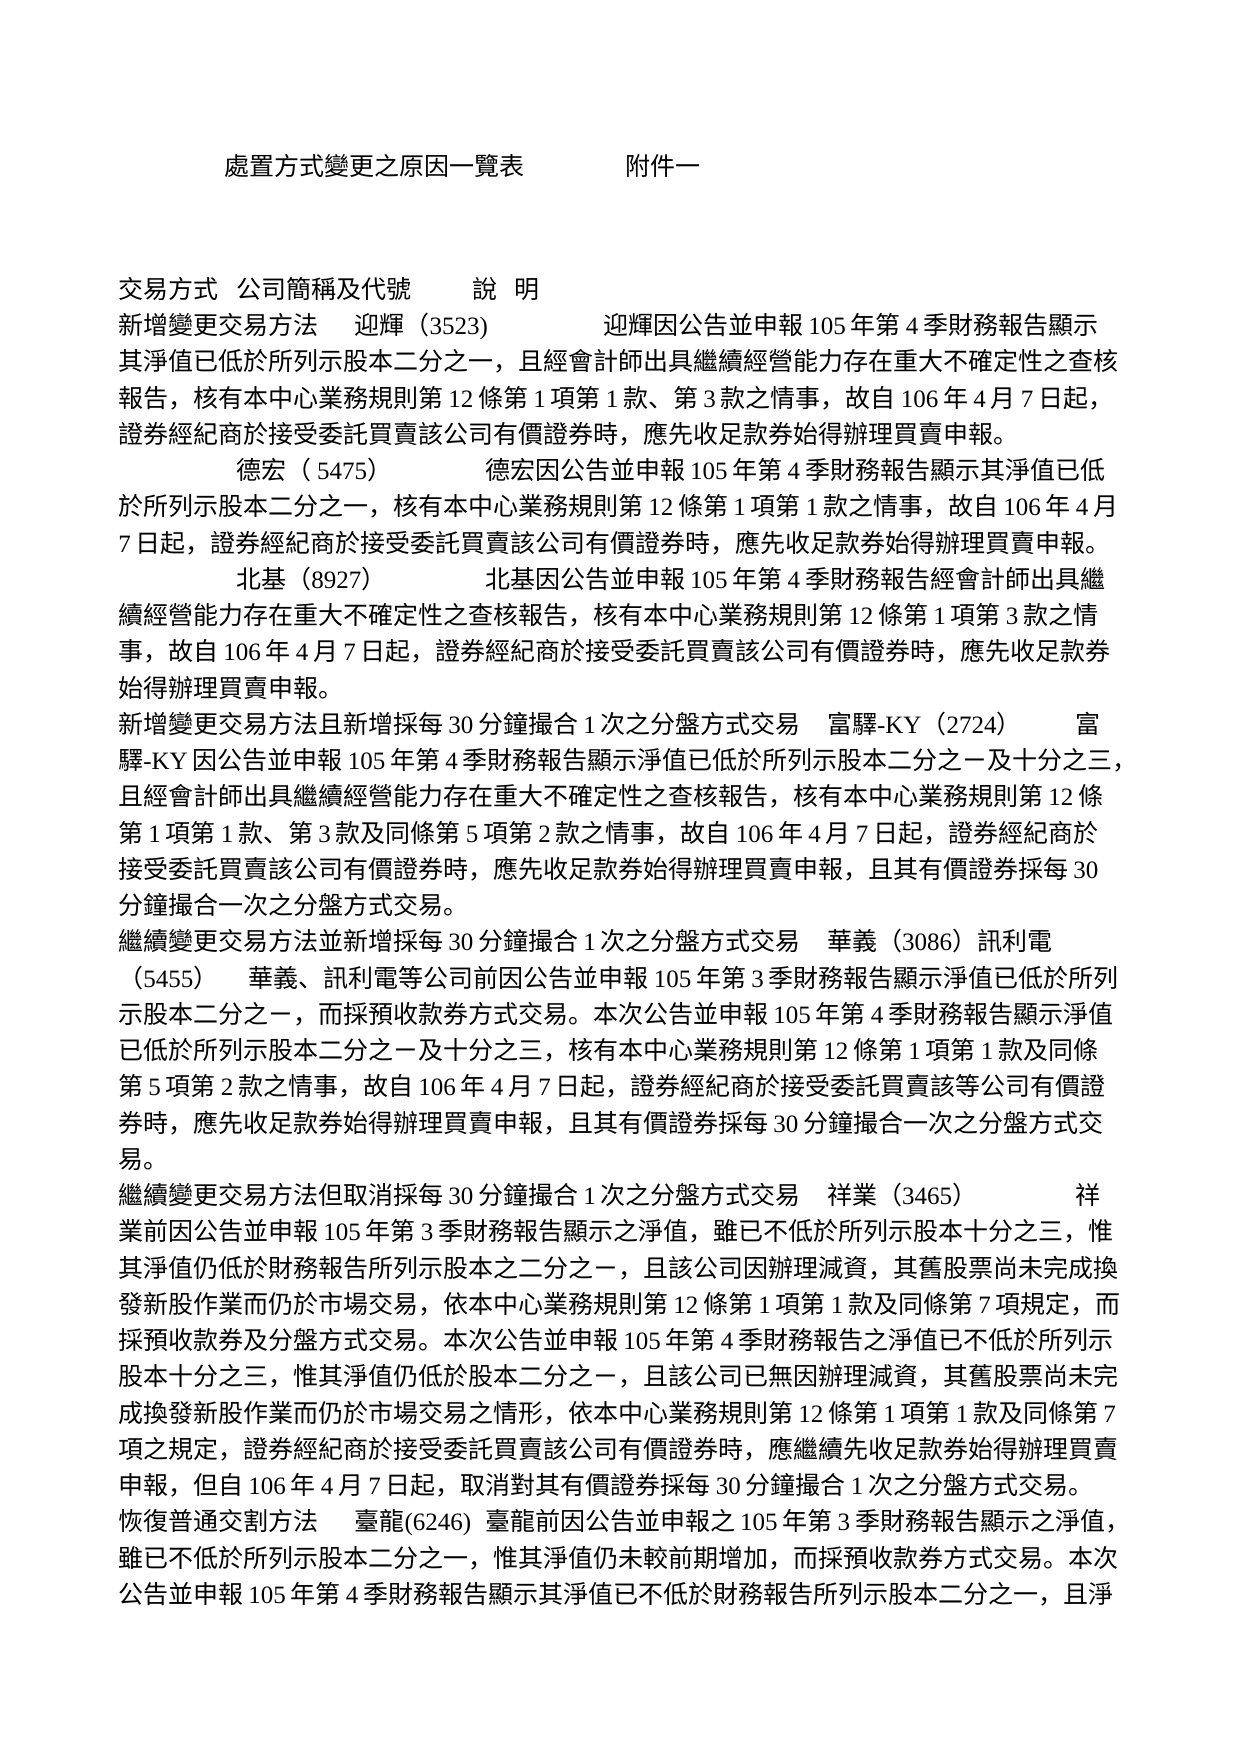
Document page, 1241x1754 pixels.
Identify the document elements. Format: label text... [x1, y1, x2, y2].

text 處置方式變更之原因一覽表 附件一 交易方式 公司簡稱及代號 說 明 新增變更交易方法 迎輝（3523) 迎輝因公告並申報105年第4季財務報告顯示其淨值已低於所列示股本二分之一，且經會計師出具繼續經營能力存在重大不確定性之查核報告，核有本中心業務規則第12條第1項第1款、第3款之情事，故自106年4月7日起，證券經紀商於接受委託買賣該公司有價證券時，應先收足款券始得辦理買賣申報。 德宏（ 5475） 德宏因公告並申報105年第4季財務報告顯示其淨值已低於所列示股本二分之一，核有本中心業務規則第12條第1項第1款之情事，故自106年4月7日起，證券經紀商於接受委託買賣該公司有價證券時，應先收足款券始得辦理買賣申報。 北基（8927） 北基因公告並申報105年第4季財務報告經會計師出具繼續經營能力存在重大不確定性之查核報告，核有本中心業務規則第12條第1項第3款之情事，故自106年4月7日起，證券經紀商於接受委託買賣該公司有價證券時，應先收足款券始得辦理買賣申報。 新增變更交易方法且新增採每30分鐘撮合1次之分盤方式交易 富驛-KY（2724） 富驛-KY因公告並申報105年第4季財務報告顯示淨值已低於所列示股本二分之ㄧ及十分之三，且經會計師出具繼續經營能力存在重大不確定性之查核報告，核有本中心業務規則第12條第1項第1款、第3款及同條第5項第2款之情事，故自106年4月7日起，證券經紀商於接受委託買賣該公司有價證券時，應先收足款券始得辦理買賣申報，且其有價證券採每30分鐘撮合一次之分盤方式交易。 繼續變更交易方法並新增採每30分鐘撮合1次之分盤方式交易 華義（3086）訊利電（5455） 華義、訊利電等公司前因公告並申報105年第3季財務報告顯示淨值已低於所列示股本二分之ㄧ，而採預收款券方式交易。本次公告並申報105年第4季財務報告顯示淨值已低於所列示股本二分之ㄧ及十分之三，核有本中心業務規則第12條第1項第1款及同條第5項第2款之情事，故自106年4月7日起，證券經紀商於接受委託買賣該等公司有價證券時，應先收足款券始得辦理買賣申報，且其有價證券採每30分鐘撮合一次之分盤方式交易。 繼續變更交易方法但取消採每30分鐘撮合1次之分盤方式交易 祥業（3465） 祥業前因公告並申報105年第3季財務報告顯示之淨值，雖已不低於所列示股本十分之三，惟其淨值仍低於財務報告所列示股本之二分之ㄧ，且該公司因辦理減資，其舊股票尚未完成換發新股作業而仍於市場交易，依本中心業務規則第12條第1項第1款及同條第7項規定，而採預收款券及分盤方式交易。本次公告並申報105年第4季財務報告之淨值已不低於所列示股本十分之三，惟其淨值仍低於股本二分之ㄧ，且該公司已無因辦理減資，其舊股票尚未完成換發新股作業而仍於市場交易之情形，依本中心業務規則第12條第1項第1款及同條第7項之規定，證券經紀商於接受委託買賣該公司有價證券時，應繼續先收足款券始得辦理買賣申報，但自106年4月7日起，取消對其有價證券採每30分鐘撮合1次之分盤方式交易。 恢復普通交割方法 臺龍(6246) 臺龍前因公告並申報之105年第3季財務報告顯示之淨值，雖已不低於所列示股本二分之一，惟其淨值仍未較前期增加，而採預收款券方式交易。本次公告並申報105年第4季財務報告顯示其淨值已不低於財務報告所列示股本二分之一，且淨值較前期增加，另亦無其他各款應變更交易方法之情事，核已符合本中心業務規則第12條第4項第1款之規定，故該公司之有價證券自106年4月7日起恢復為普通交割方式之買賣。 PAGE 3 [118, 147, 1122, 1611]
